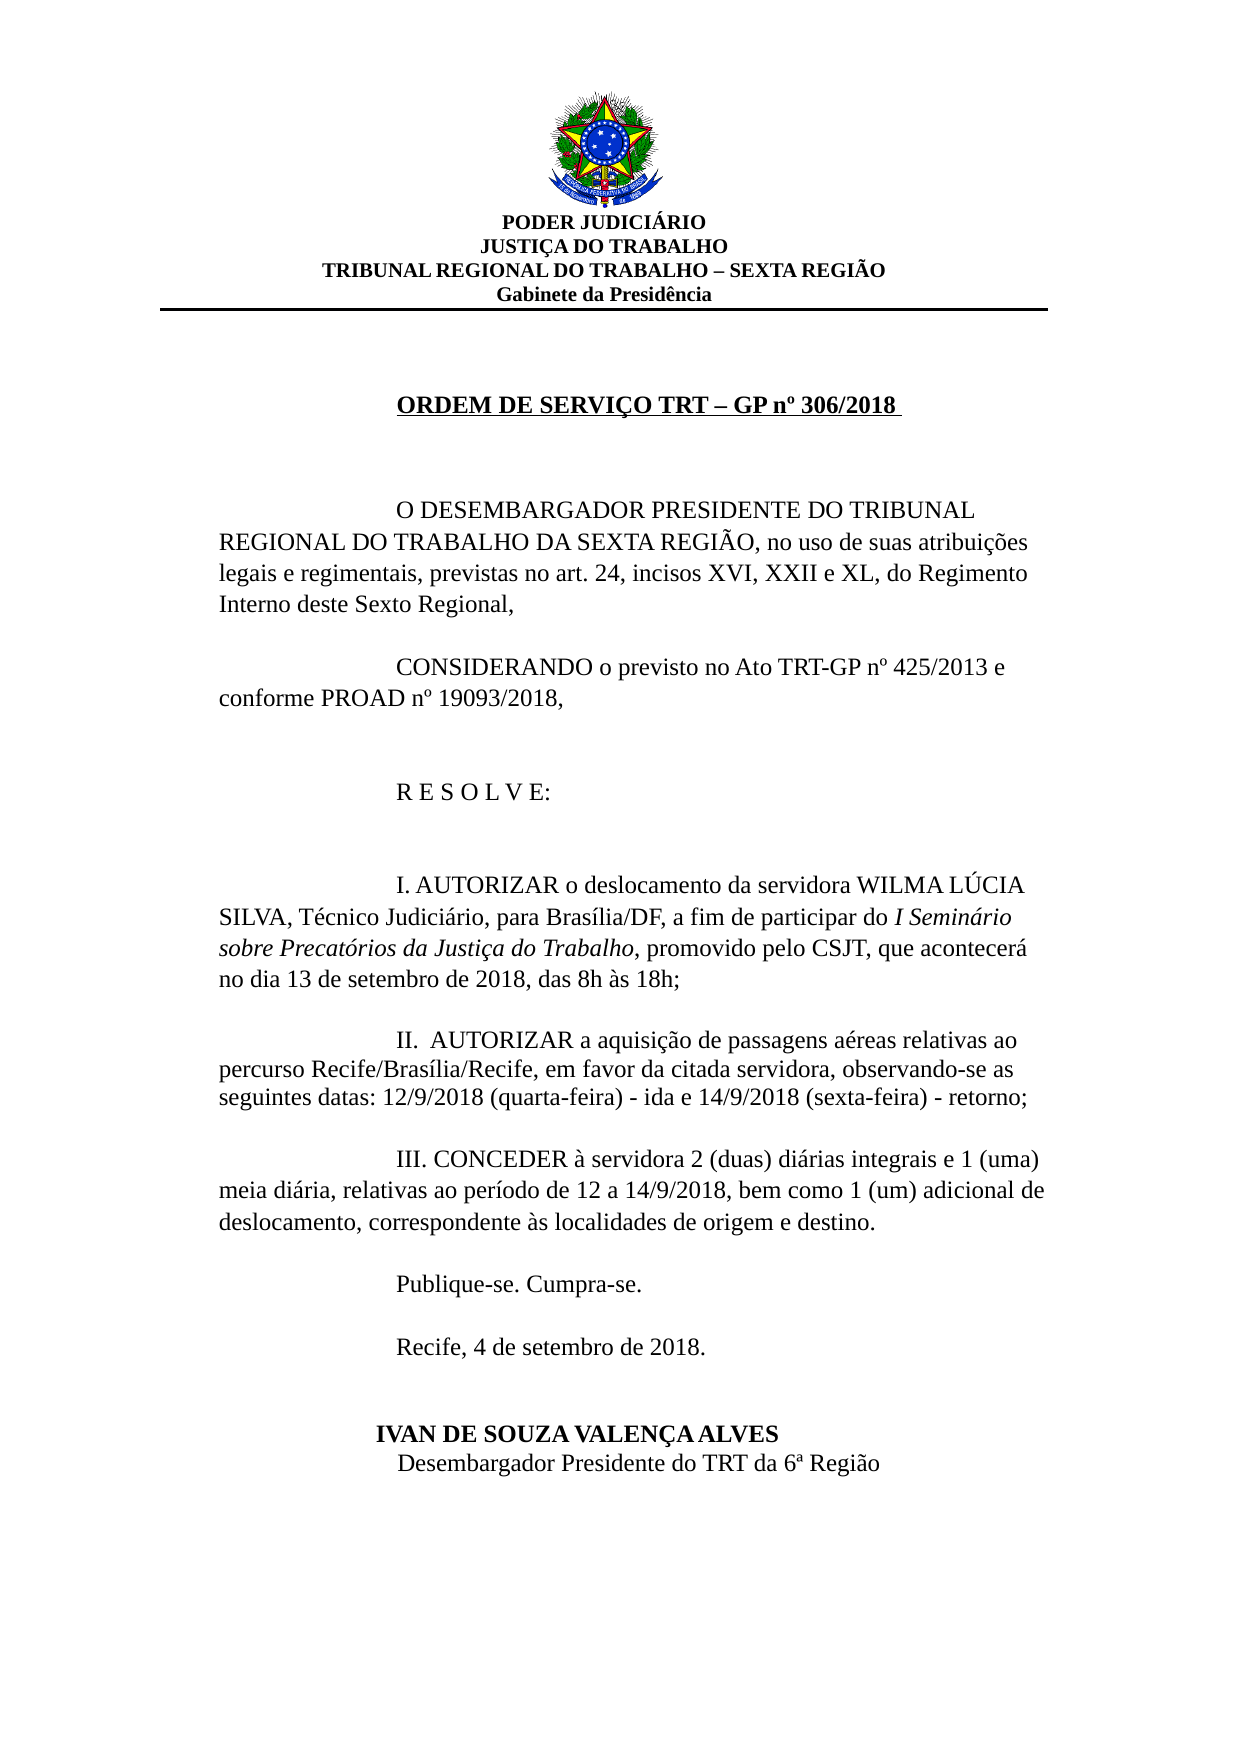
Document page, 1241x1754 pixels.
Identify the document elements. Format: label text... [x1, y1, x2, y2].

text Desembargador Presidente do TRT da 6ª Região [159, 1448, 1048, 1477]
text I. AUTORIZAR o deslocamento da servidora WILMA LÚCIA SILVA, Técnico Judiciário, para Brasília/DF, a fim de participar do I Seminário sobre Precatórios da Justiça do Trabalho, promovido pelo CSJT, que acontecerá no dia 13 de setembro de 2018, das 8h às 18h; [218, 869, 1048, 994]
subtitle ORDEM DE SERVIÇO TRT – GP nº 306/2018 [218, 390, 1048, 419]
picture [542, 88, 666, 210]
text Recife, 4 de setembro de 2018. [218, 1330, 1048, 1361]
text Publique-se. Cumpra-se. [218, 1267, 1048, 1299]
text IVAN DE SOUZA VALENÇA ALVES [218, 1419, 960, 1448]
text II. AUTORIZAR a aquisição de passagens aéreas relativas ao percurso Recife/Brasília/Recife, em favor da citada servidora, observando-se as seguintes datas: 12/9/2018 (quarta-feira) - ida e 14/9/2018 (sexta-feira) - retorno; [218, 1025, 1045, 1111]
text III. CONCEDER à servidora 2 (duas) diárias integrais e 1 (uma) meia diária, relativas ao período de 12 a 14/9/2018, bem como 1 (um) adicional de deslocamento, correspondente às localidades de origem e destino. [218, 1142, 1048, 1236]
text CONSIDERANDO o previsto no Ato TRT-GP nº 425/2013 e conforme PROAD nº 19093/2018, [218, 650, 1048, 712]
text R E S O L V E: [218, 775, 1048, 806]
text O DESEMBARGADOR PRESIDENTE DO TRIBUNAL REGIONAL DO TRABALHO DA SEXTA REGIÃO, no uso de suas atribuições legais e regimentais, previstas no art. 24, incisos XVI, XXII e XL, do Regimento Interno deste Sexto Regional, [218, 494, 1048, 619]
